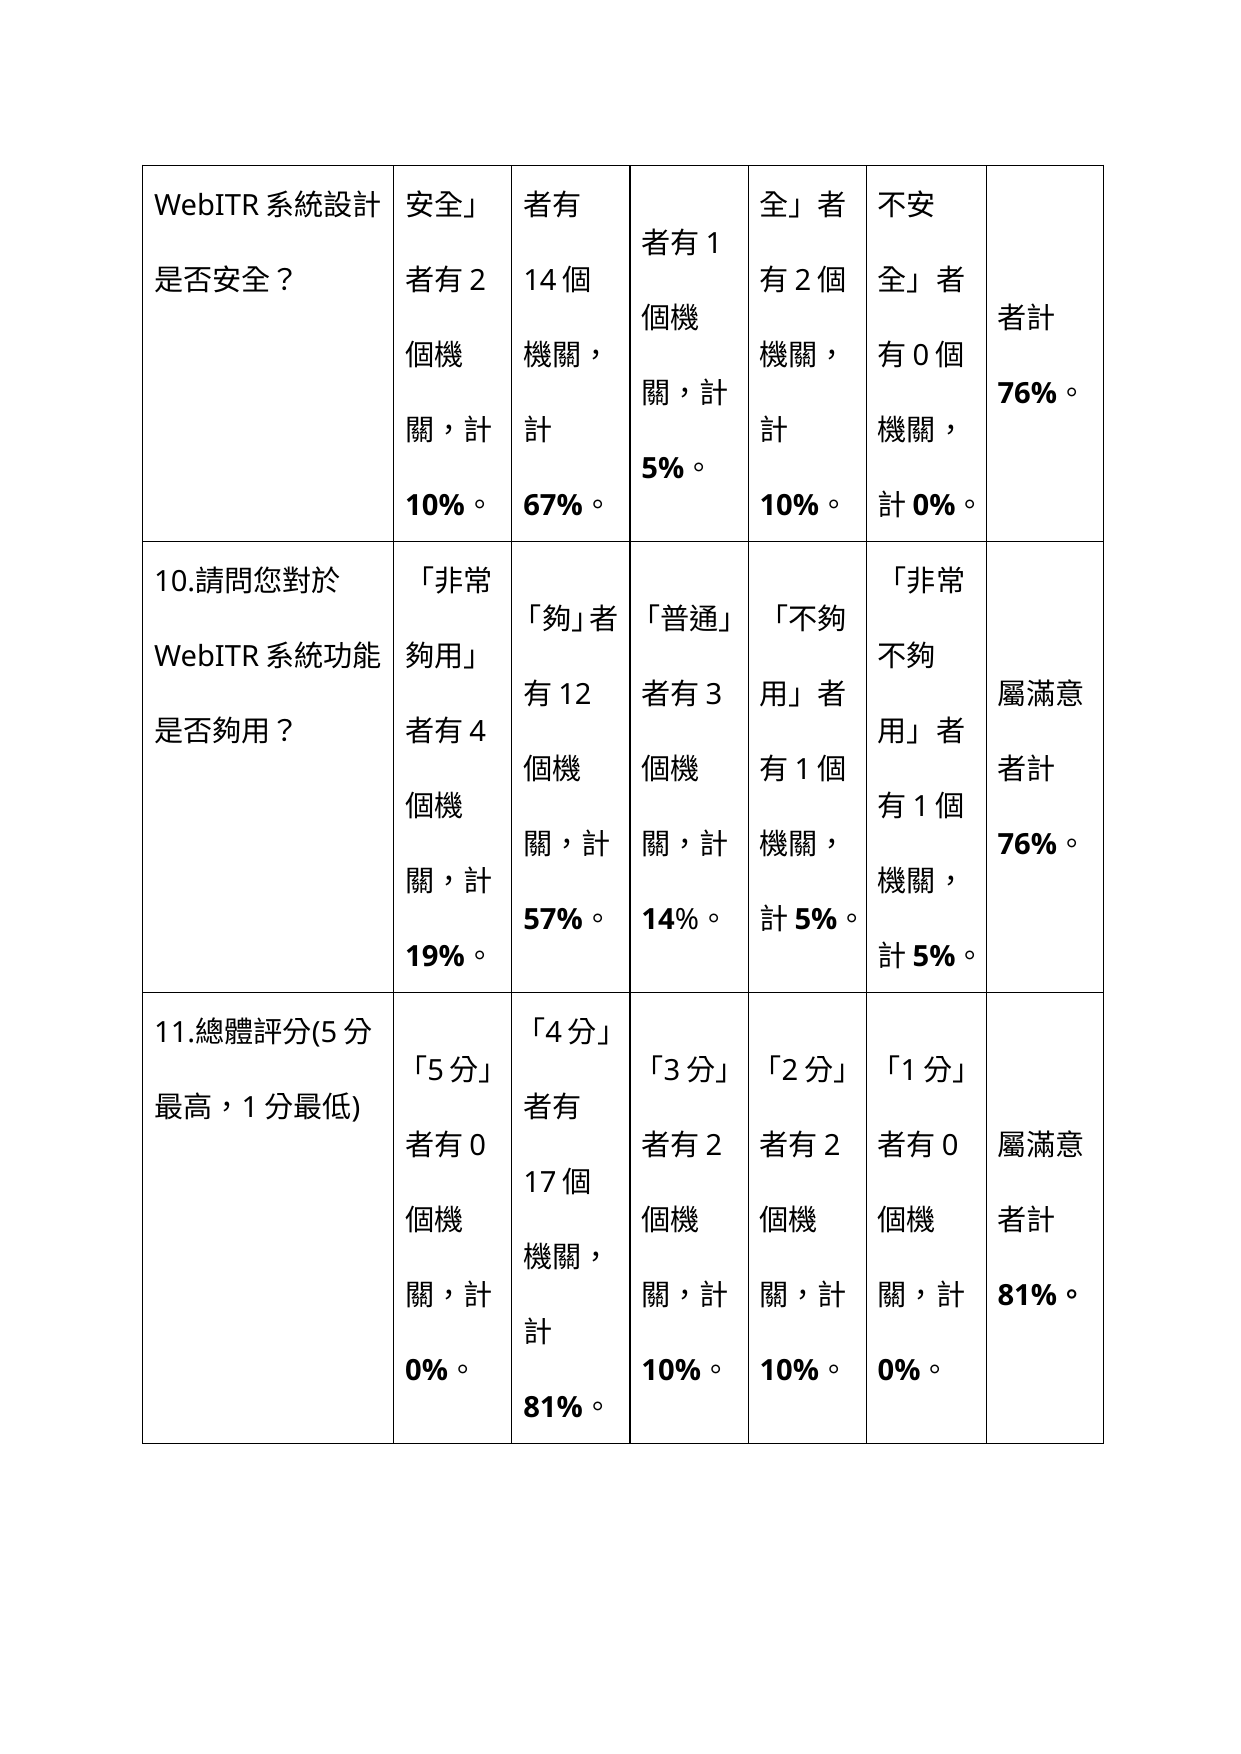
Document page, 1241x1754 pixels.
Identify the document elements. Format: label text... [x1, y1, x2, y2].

table_cell 「夠」者有12個機關，計57%。 [512, 542, 629, 992]
table_cell 10.請問您對於WebITR系統功能是否夠用？ [143, 542, 393, 992]
table_cell 「普通」者有3個機關，計14%。 [631, 542, 748, 992]
table_cell 屬滿意者計81%。 [987, 993, 1103, 1443]
table_cell 11.總體評分(5分最高，1分最低) [143, 993, 393, 1443]
table_cell 「2分」者有2個機關，計10%。 [749, 993, 866, 1443]
table_cell 「不夠用」者有1個機關，計5%。 [749, 542, 866, 992]
table_cell 「普通」者有1個機關，計5%。 [631, 166, 748, 541]
table_cell WebITR系統設計是否安全？ [143, 166, 393, 541]
table_cell 「非常夠用」者有4個機關，計19%。 [394, 542, 511, 992]
table_cell 「4分」者有17個機關，計81%。 [512, 993, 629, 1443]
table_cell 「1分」者有0個機關，計0%。 [867, 993, 986, 1443]
table_cell 全」者有2個機關，計10%。 [749, 166, 866, 541]
table_cell 「3分」者有2個機關，計10%。 [631, 993, 748, 1443]
table_cell 不安全」者有0個機關，計0%。 [867, 166, 986, 541]
table_cell 安全」者有2個機關，計10%。 [394, 166, 511, 541]
table_cell 「5分」者有0個機關，計0%。 [394, 993, 511, 1443]
table_cell 屬滿意者計76%。 [987, 542, 1103, 992]
table_cell 「非常不夠用」者有1個機關，計5%。 [867, 542, 986, 992]
table_cell 「安全」者有14個機關，計67%。 [512, 166, 629, 541]
table_cell 者計76%。 [987, 166, 1103, 541]
